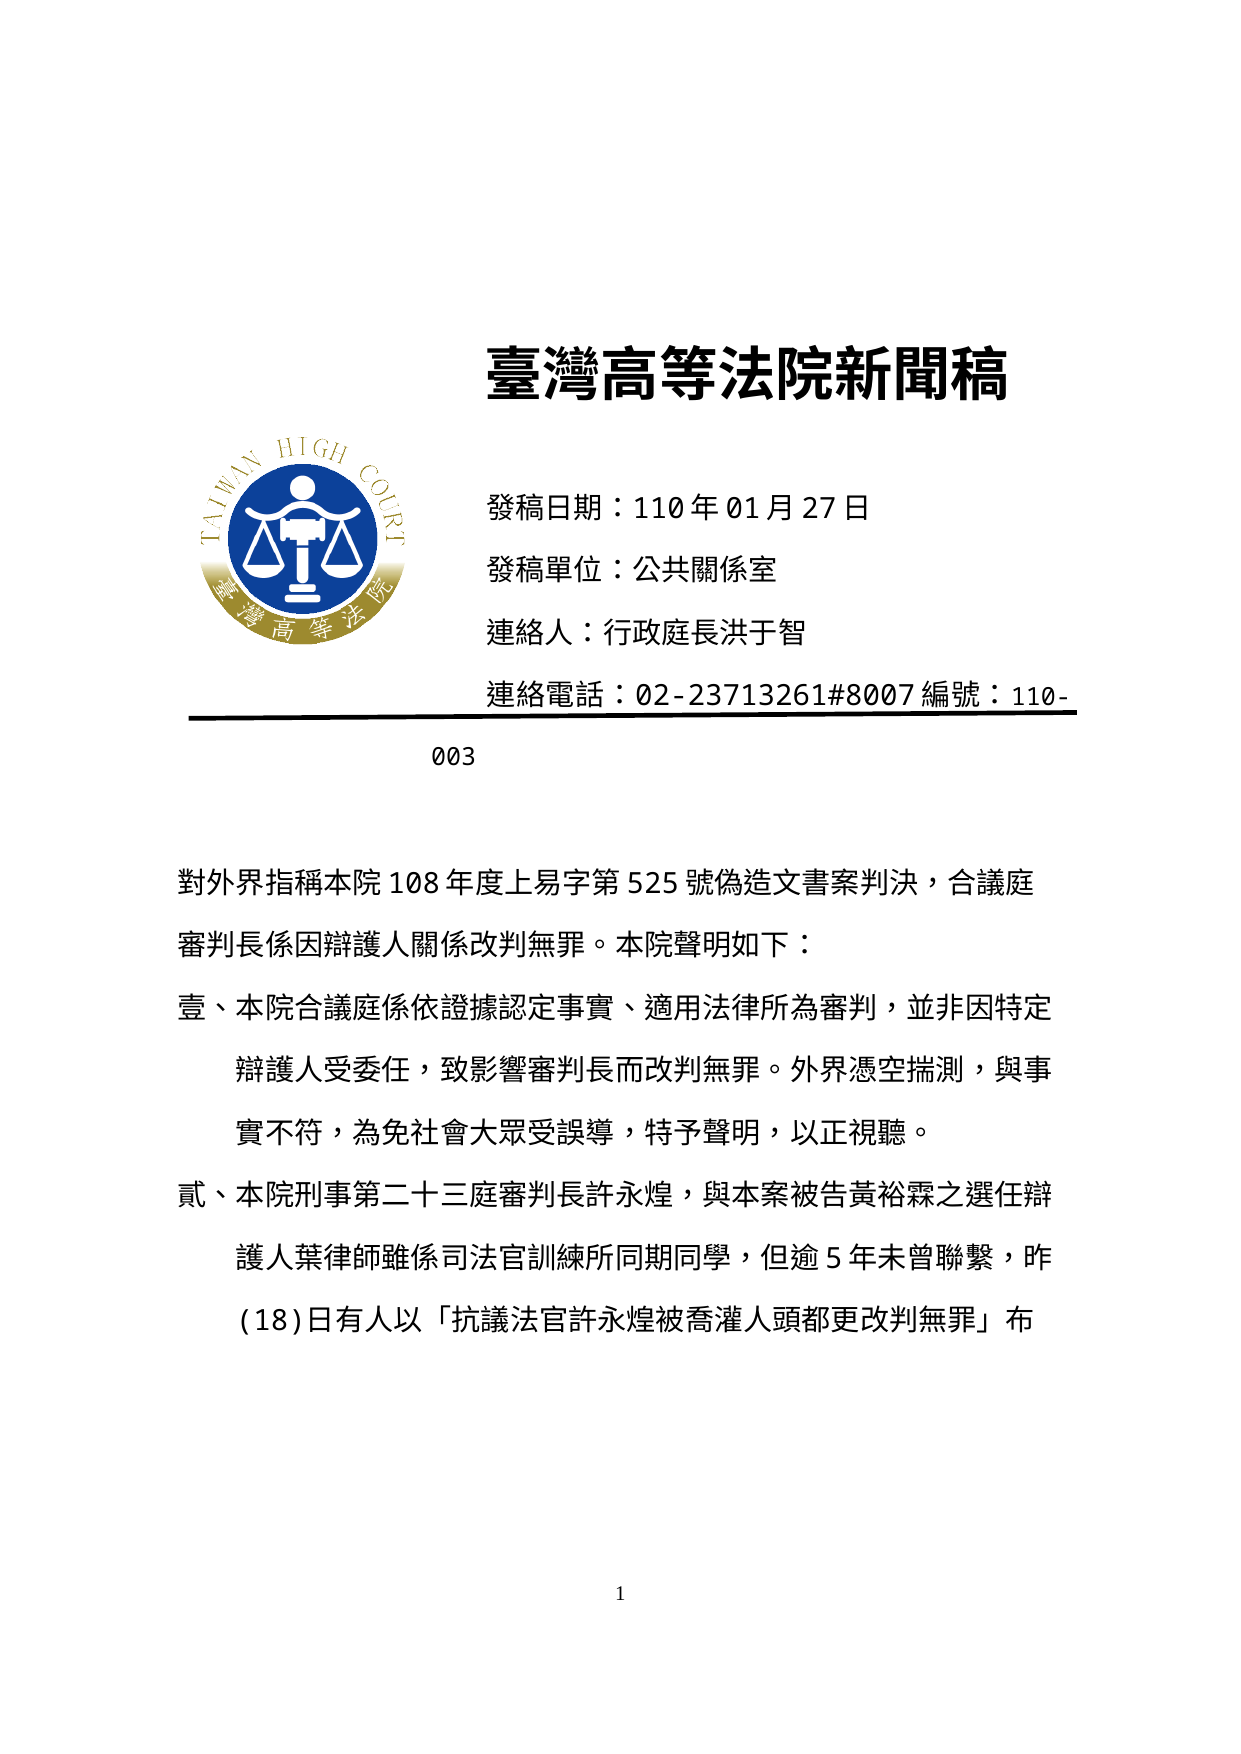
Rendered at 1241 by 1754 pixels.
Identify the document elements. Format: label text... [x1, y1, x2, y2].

table_header [177, 297, 428, 776]
text 壹、本院合議庭係依證據認定事實、適用法律所為審判，並非因特定辯護人受委任，致影響審判長而改判無罪。外界憑空揣測，與事實不符，為免社會大眾受誤導，特予聲明，以正視聽。 [177, 964, 1063, 1151]
text 對外界指稱本院108年度上易字第525號偽造文書案判決，合議庭審判長係因辯護人關係改判無罪。本院聲明如下： [177, 839, 1063, 964]
table_header 臺灣高等法院新聞稿 發稿日期：110年01月27日 發稿單位：公共關係室 連絡人：行政庭長洪于智 連絡電話：02-23713261#8007編號：110- [428, 297, 1073, 714]
text 貳、本院刑事第二十三庭審判長許永煌，與本案被告黃裕霖之選任辯護人葉律師雖係司法官訓練所同期同學，但逾5年未曾聯繫，昨(18)日有人以「抗議法官許永煌被喬灌人頭都更改判無罪」布 [177, 1151, 1063, 1339]
table_header 003 [428, 715, 1073, 776]
